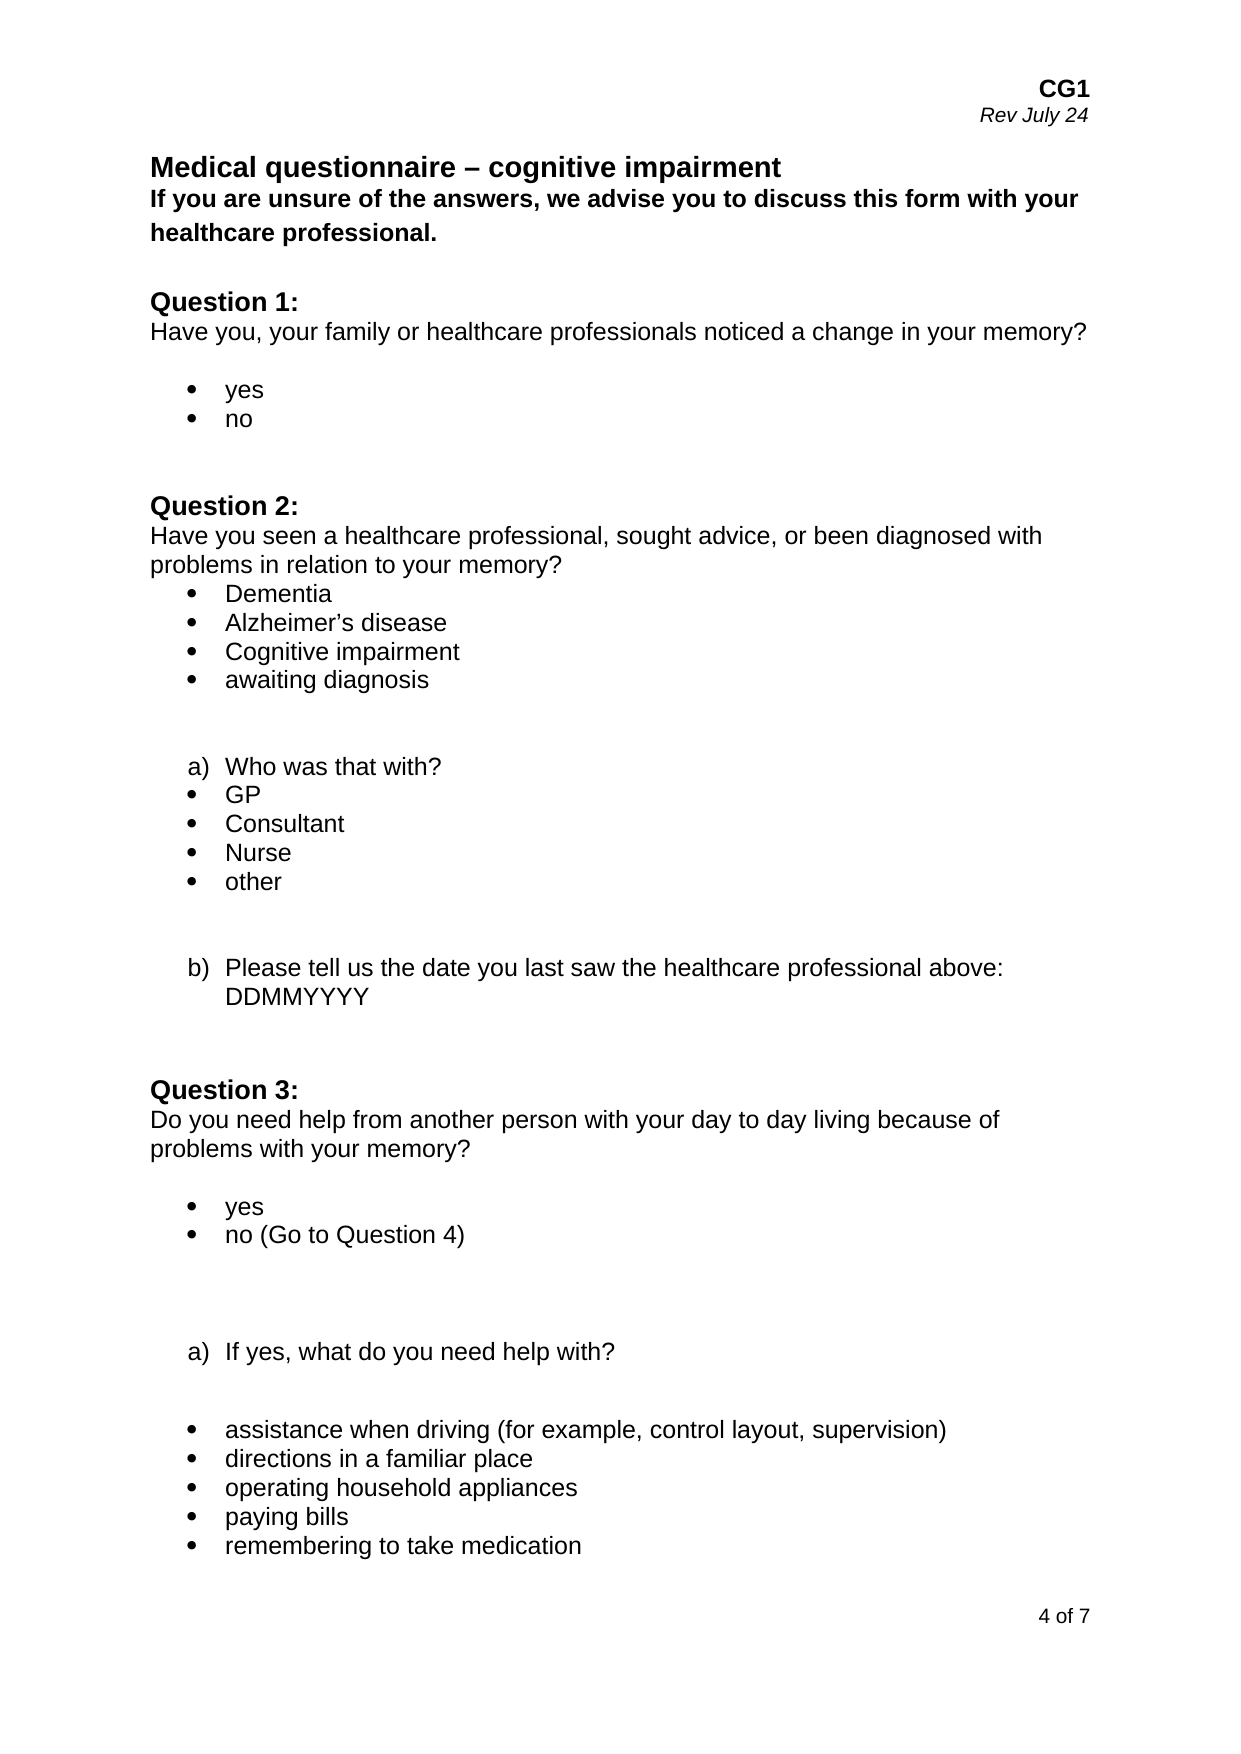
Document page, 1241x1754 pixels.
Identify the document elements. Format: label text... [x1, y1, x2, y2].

list Who was that with? [187, 752, 1090, 780]
list awaiting diagnosis [187, 665, 1090, 694]
text DDMMYYYY [225, 982, 1090, 1011]
list remembering to take medication [187, 1531, 1090, 1560]
list Nurse [187, 838, 1090, 867]
list Please tell us the date you last saw the healthcare professional above: [187, 953, 1090, 982]
list GP [187, 780, 1090, 809]
list Cognitive impairment [187, 636, 1090, 665]
list Alzheimer’s disease [187, 608, 1090, 636]
list other [187, 867, 1090, 896]
list operating household appliances [187, 1473, 1090, 1502]
list yes [187, 375, 1090, 404]
list paying bills [187, 1502, 1090, 1531]
list no [187, 404, 1090, 432]
list no (Go to Question 4) [187, 1220, 1090, 1249]
list Dementia [187, 579, 1090, 608]
text Question 1: [150, 286, 1090, 317]
list assistance when driving (for example, control layout, supervision) [187, 1415, 1090, 1444]
text Question 2: [150, 490, 1090, 521]
text Do you need help from another person with your day to day living because of problems with your memory? [150, 1105, 1090, 1163]
text Question 3: [150, 1074, 1090, 1105]
text If you are unsure of the answers, we advise you to discuss this form with your healthcare professional. [150, 183, 1090, 247]
list directions in a familiar place [187, 1444, 1090, 1473]
list yes [187, 1192, 1090, 1220]
list If yes, what do you need help with? [187, 1337, 1090, 1366]
text Have you seen a healthcare professional, sought advice, or been diagnosed with problems in relation to your memory? [150, 521, 1090, 579]
list Consultant [187, 809, 1090, 838]
text Have you, your family or healthcare professionals noticed a change in your memory? [150, 317, 1090, 346]
text Medical questionnaire – cognitive impairment [150, 150, 1090, 183]
